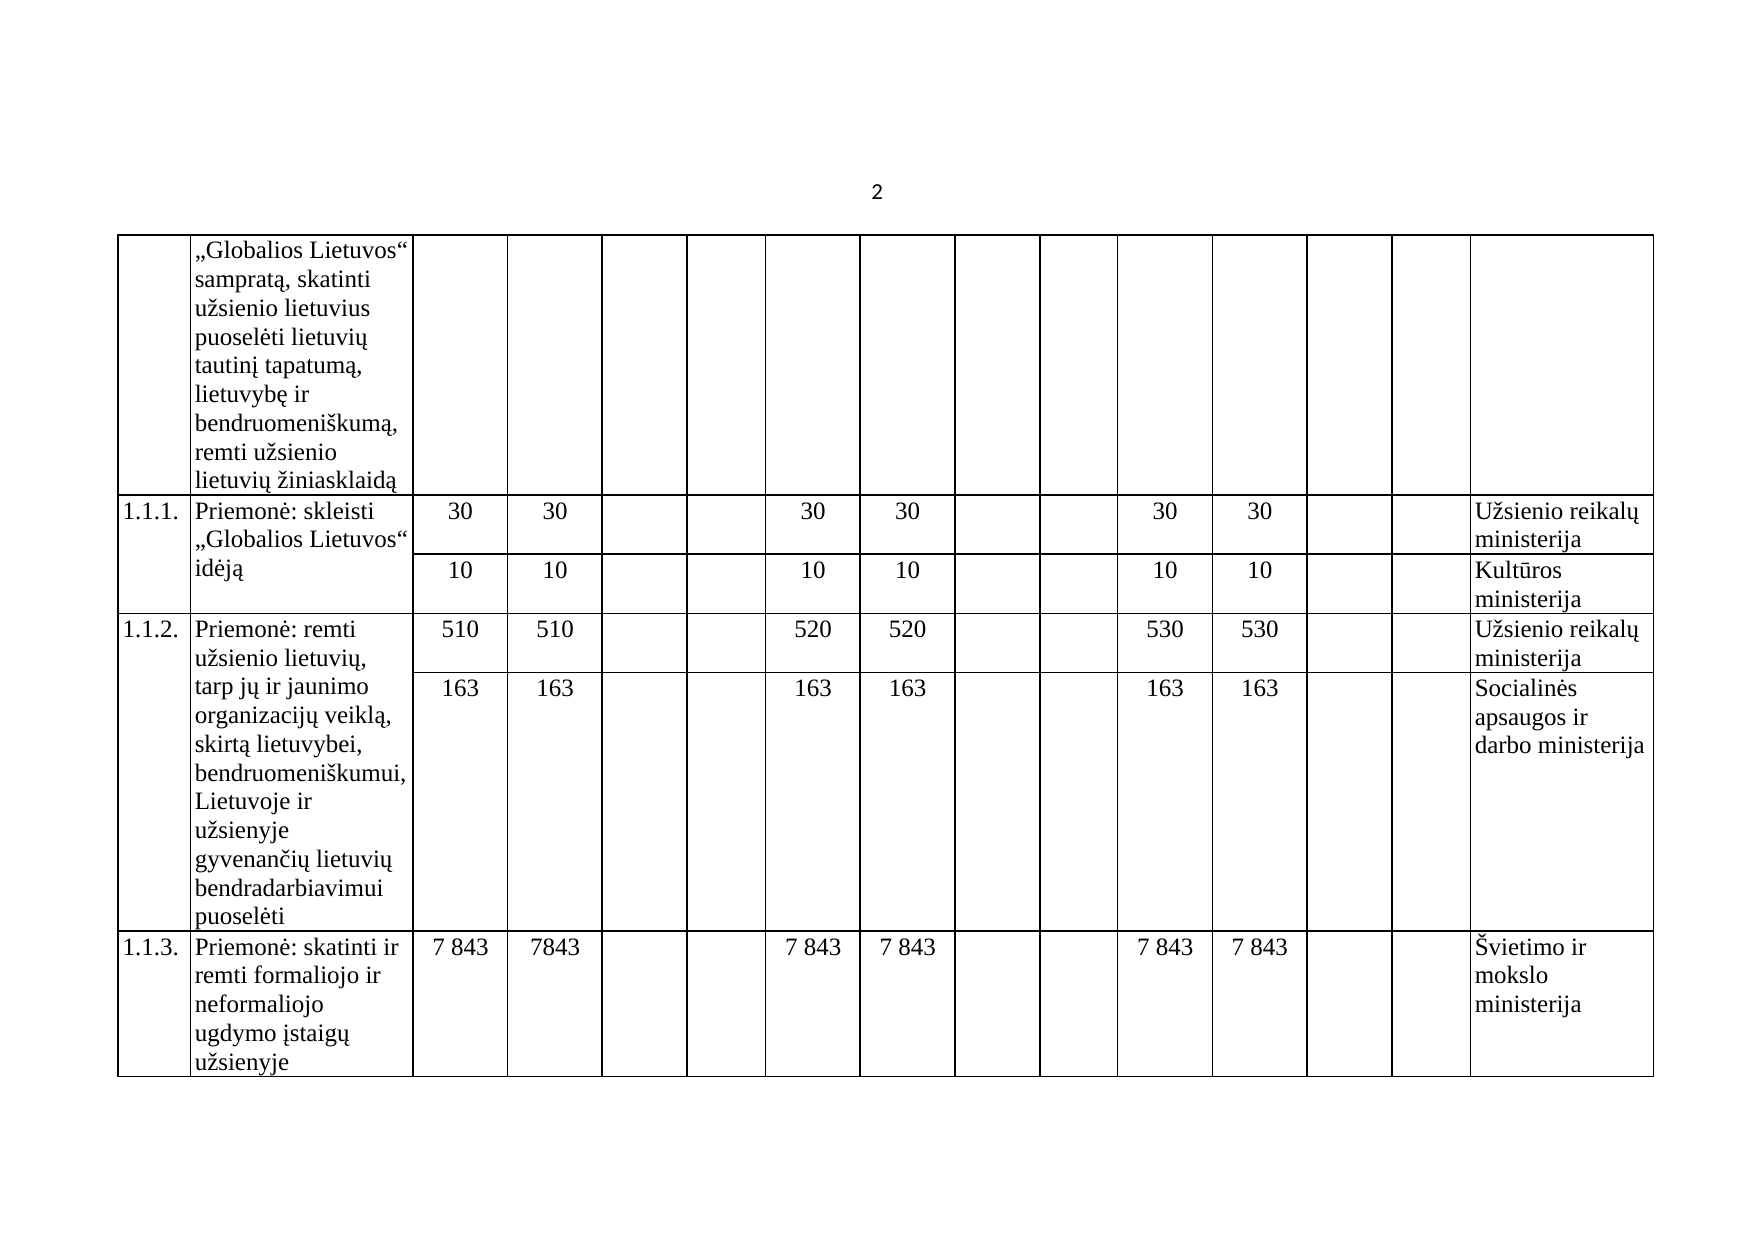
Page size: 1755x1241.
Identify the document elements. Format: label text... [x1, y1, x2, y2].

table_cell 1.1.2. [119, 614, 190, 930]
table_cell 7 843 [766, 932, 859, 1076]
table_cell 10 [1118, 555, 1212, 612]
table_cell [956, 614, 1039, 671]
table_cell [1041, 496, 1117, 553]
table_cell 7 843 [1213, 932, 1306, 1076]
table_cell [1393, 236, 1470, 494]
table_cell [603, 614, 686, 671]
table_cell [688, 614, 765, 671]
table_cell [1308, 496, 1391, 553]
table_cell 30 [1213, 496, 1306, 553]
table_cell 7843 [508, 932, 601, 1076]
table_cell „Globalios Lietuvos“ sampratą, skatinti užsienio lietuvius puoselėti lietuvių tautinį tapatumą, lietuvybę ir bendruomeniškumą, remti užsienio lietuvių žiniasklaidą [191, 236, 412, 494]
table_cell [508, 236, 601, 494]
table_cell 163 [1213, 673, 1306, 930]
table_cell [603, 673, 686, 930]
table_cell [1393, 932, 1470, 1076]
table_cell [1308, 673, 1391, 930]
table_cell [688, 496, 765, 553]
table_cell 30 [766, 496, 859, 553]
table_cell 10 [861, 555, 954, 612]
table_cell 1.1.1. [119, 496, 190, 612]
table_cell [1041, 673, 1117, 930]
table_cell [1041, 932, 1117, 1076]
table_cell 520 [766, 614, 859, 671]
table_cell 520 [861, 614, 954, 671]
table_cell 30 [508, 496, 601, 553]
table_cell 30 [1118, 496, 1212, 553]
table_cell 163 [414, 673, 507, 930]
table_cell [603, 236, 686, 494]
table_cell [1393, 614, 1470, 671]
table_cell [688, 236, 765, 494]
table_cell 163 [1118, 673, 1212, 930]
table_cell [956, 555, 1039, 612]
table_cell [1308, 932, 1391, 1076]
table_cell [119, 236, 190, 494]
table_cell Priemonė: skatinti ir remti formaliojo ir neformaliojo ugdymo įstaigų užsienyje [191, 932, 412, 1076]
table_cell [603, 555, 686, 612]
table_cell [956, 496, 1039, 553]
table_cell [688, 673, 765, 930]
table_cell [1213, 236, 1306, 494]
table_cell [956, 673, 1039, 930]
table_cell 163 [861, 673, 954, 930]
table_cell [956, 236, 1039, 494]
table_cell [1118, 236, 1212, 494]
table_cell 10 [414, 555, 507, 612]
table_cell 510 [414, 614, 507, 671]
table_cell [414, 236, 507, 494]
table_cell 510 [508, 614, 601, 671]
table_cell [1041, 236, 1117, 494]
table_cell [1471, 236, 1653, 494]
table_cell [688, 932, 765, 1076]
table_cell [861, 236, 954, 494]
table_cell Švietimo ir mokslo ministerija [1471, 932, 1653, 1076]
table_cell 7 843 [414, 932, 507, 1076]
table_cell 163 [508, 673, 601, 930]
table_cell [1308, 236, 1391, 494]
table_cell Užsienio reikalų ministerija [1471, 496, 1653, 553]
table_cell 30 [414, 496, 507, 553]
table_cell 530 [1118, 614, 1212, 671]
table_cell [1041, 614, 1117, 671]
table_cell 163 [766, 673, 859, 930]
table_cell [688, 555, 765, 612]
table_cell [1393, 496, 1470, 553]
table_cell Priemonė: remti užsienio lietuvių, tarp jų ir jaunimo organizacijų veiklą, skirtą lietuvybei, bendruomeniškumui, Lietuvoje ir užsienyje gyvenančių lietuvių bendradarbiavimui puoselėti [191, 614, 412, 930]
table_cell Užsienio reikalų ministerija [1471, 614, 1653, 671]
table_cell [1308, 555, 1391, 612]
table_cell [1393, 673, 1470, 930]
table_cell [603, 932, 686, 1076]
table_cell 1.1.3. [119, 932, 190, 1076]
table_cell Priemonė: skleisti „Globalios Lietuvos“ idėją [191, 496, 412, 612]
table_cell 530 [1213, 614, 1306, 671]
table_cell 10 [508, 555, 601, 612]
table_cell [1308, 614, 1391, 671]
table_cell 10 [1213, 555, 1306, 612]
table_cell Kultūros ministerija [1471, 555, 1653, 612]
table_cell [603, 496, 686, 553]
table_cell [1041, 555, 1117, 612]
table_cell 7 843 [861, 932, 954, 1076]
table_cell [766, 236, 859, 494]
table_cell [1393, 555, 1470, 612]
table_cell 10 [766, 555, 859, 612]
table_cell [956, 932, 1039, 1076]
table_cell Socialinės apsaugos ir darbo ministerija [1471, 673, 1653, 930]
table_cell 7 843 [1118, 932, 1212, 1076]
table_cell 30 [861, 496, 954, 553]
